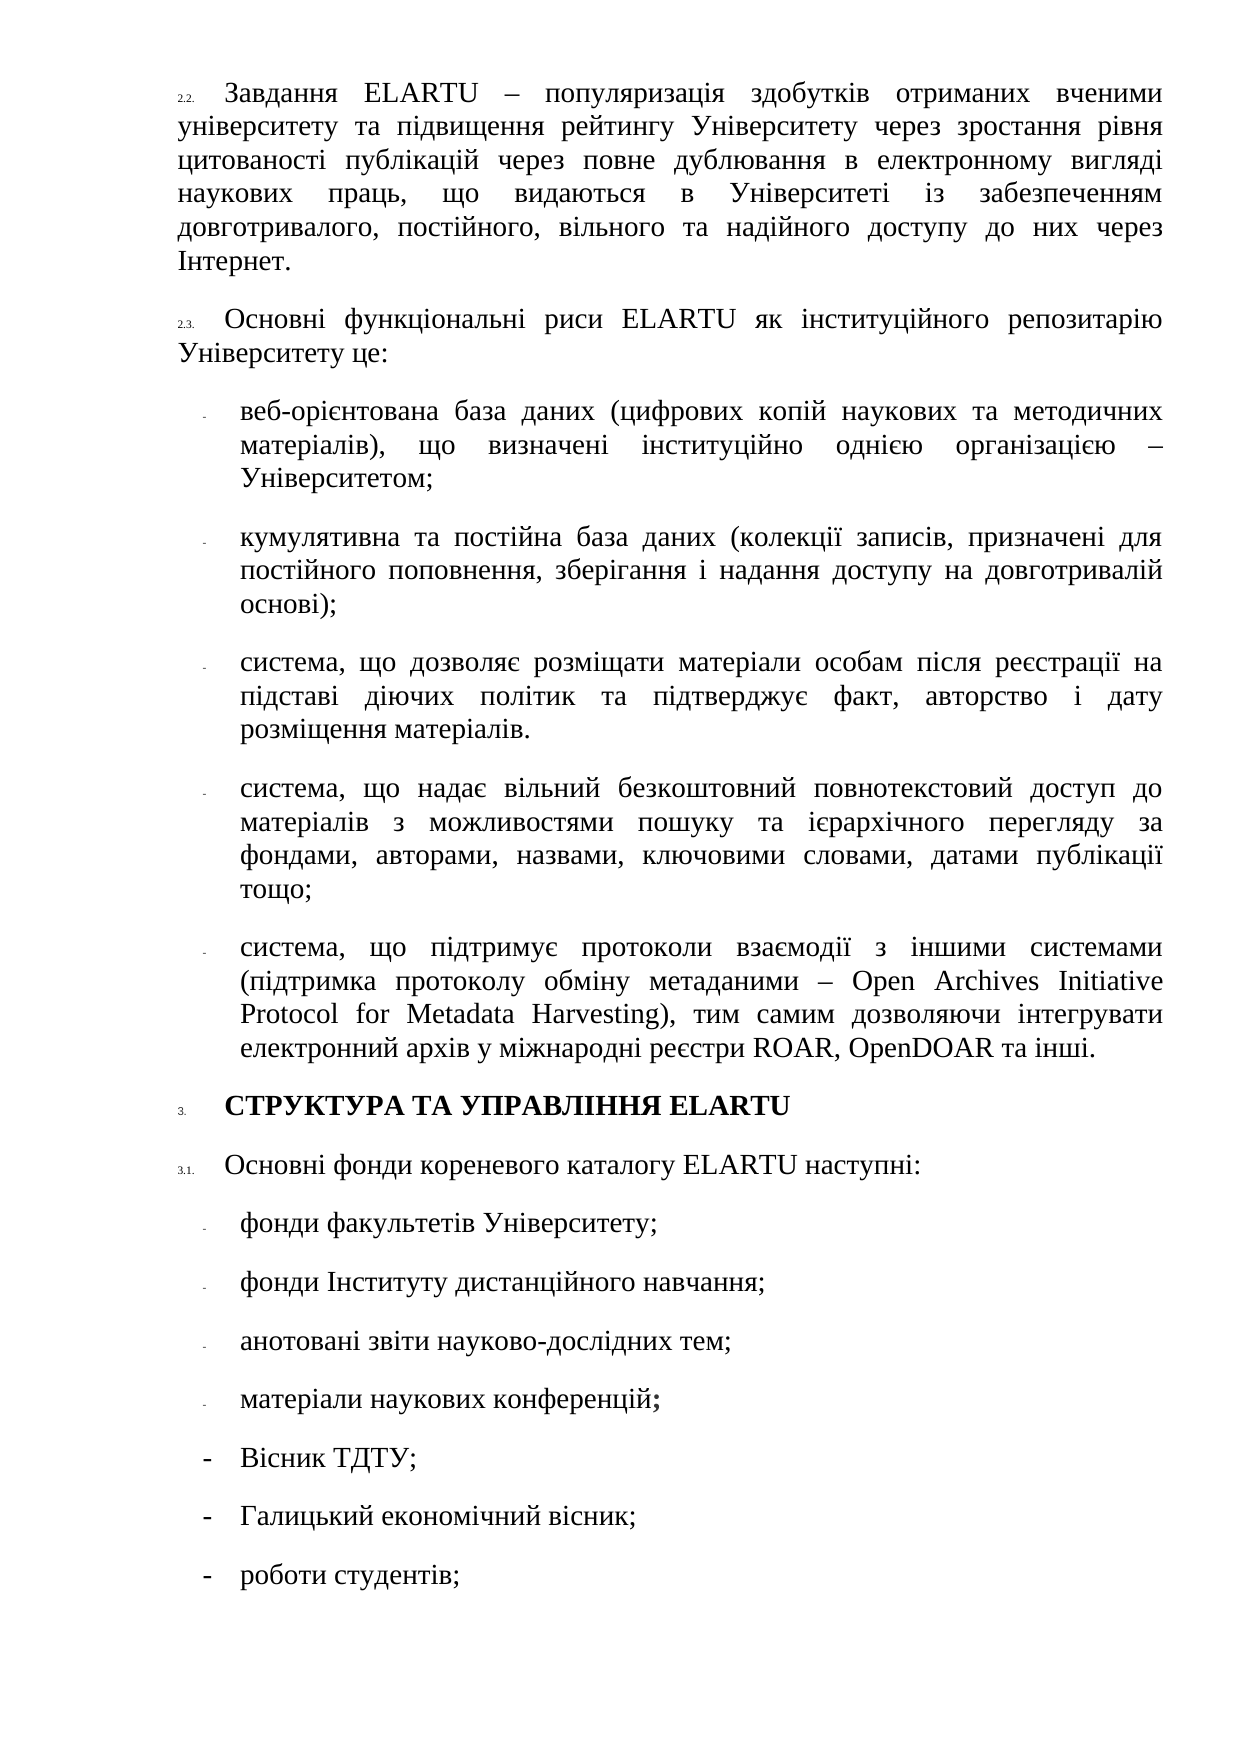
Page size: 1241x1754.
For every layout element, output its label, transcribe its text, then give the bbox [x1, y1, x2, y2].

list кумулятивна та постійна база даних (колекції записів, призначені для постійного поповнення, зберігання і надання доступу на довготривалій основі); [202, 519, 1163, 619]
list фонди Інституту дистанційного навчання; [202, 1264, 1163, 1298]
list Вісник ТДТУ; [202, 1440, 1163, 1473]
list веб-орієнтована база даних (цифрових копій наукових та методичних матеріалів), що визначені інституційно однією організацією – Університетом; [202, 393, 1163, 494]
list система, що підтримує протоколи взаємодії з іншими системами (підтримка протоколу обміну метаданими – Open Archives Initiative Protocol for Metadata Harvesting), тим самим дозволяючи інтегрувати електронний архів у міжнародні реєстри ROAR, OpenDOAR та інші. [202, 929, 1163, 1063]
list СТРУКТУРА ТА УПРАВЛІННЯ ELARTU [177, 1088, 1163, 1122]
list матеріали наукових конференцій; [202, 1381, 1163, 1415]
list Основні фонди кореневого каталогу ELARTU наступні: [177, 1147, 1163, 1181]
list система, що надає вільний безкоштовний повнотекстовий доступ до матеріалів з можливостями пошуку та ієрархічного перегляду за фондами, авторами, назвами, ключовими словами, датами публікації тощо; [202, 770, 1163, 904]
list Основні функціональні риси ELARTU як інституційного репозитарію Університету це: [177, 301, 1163, 368]
list анотовані звіти науково-дослідних тем; [202, 1323, 1163, 1356]
list Завдання ELARTU – популяризація здобутків отриманих вченими університету та підвищення рейтингу Університету через зростання рівня цитованості публікацій через повне дублювання в електронному вигляді наукових праць, що видаються в Університеті із забезпеченням довготривалого, постійного, вільного та надійного доступу до них через Інтернет. [177, 75, 1163, 276]
list фонди факультетів Університету; [202, 1206, 1163, 1239]
list роботи студентів; [202, 1557, 1163, 1590]
list Галицький економічний вісник; [202, 1498, 1163, 1532]
list система, що дозволяє розміщати матеріали особам після реєстрації на підставі діючих політик та підтверджує факт, авторство і дату розміщення матеріалів. [202, 644, 1163, 745]
